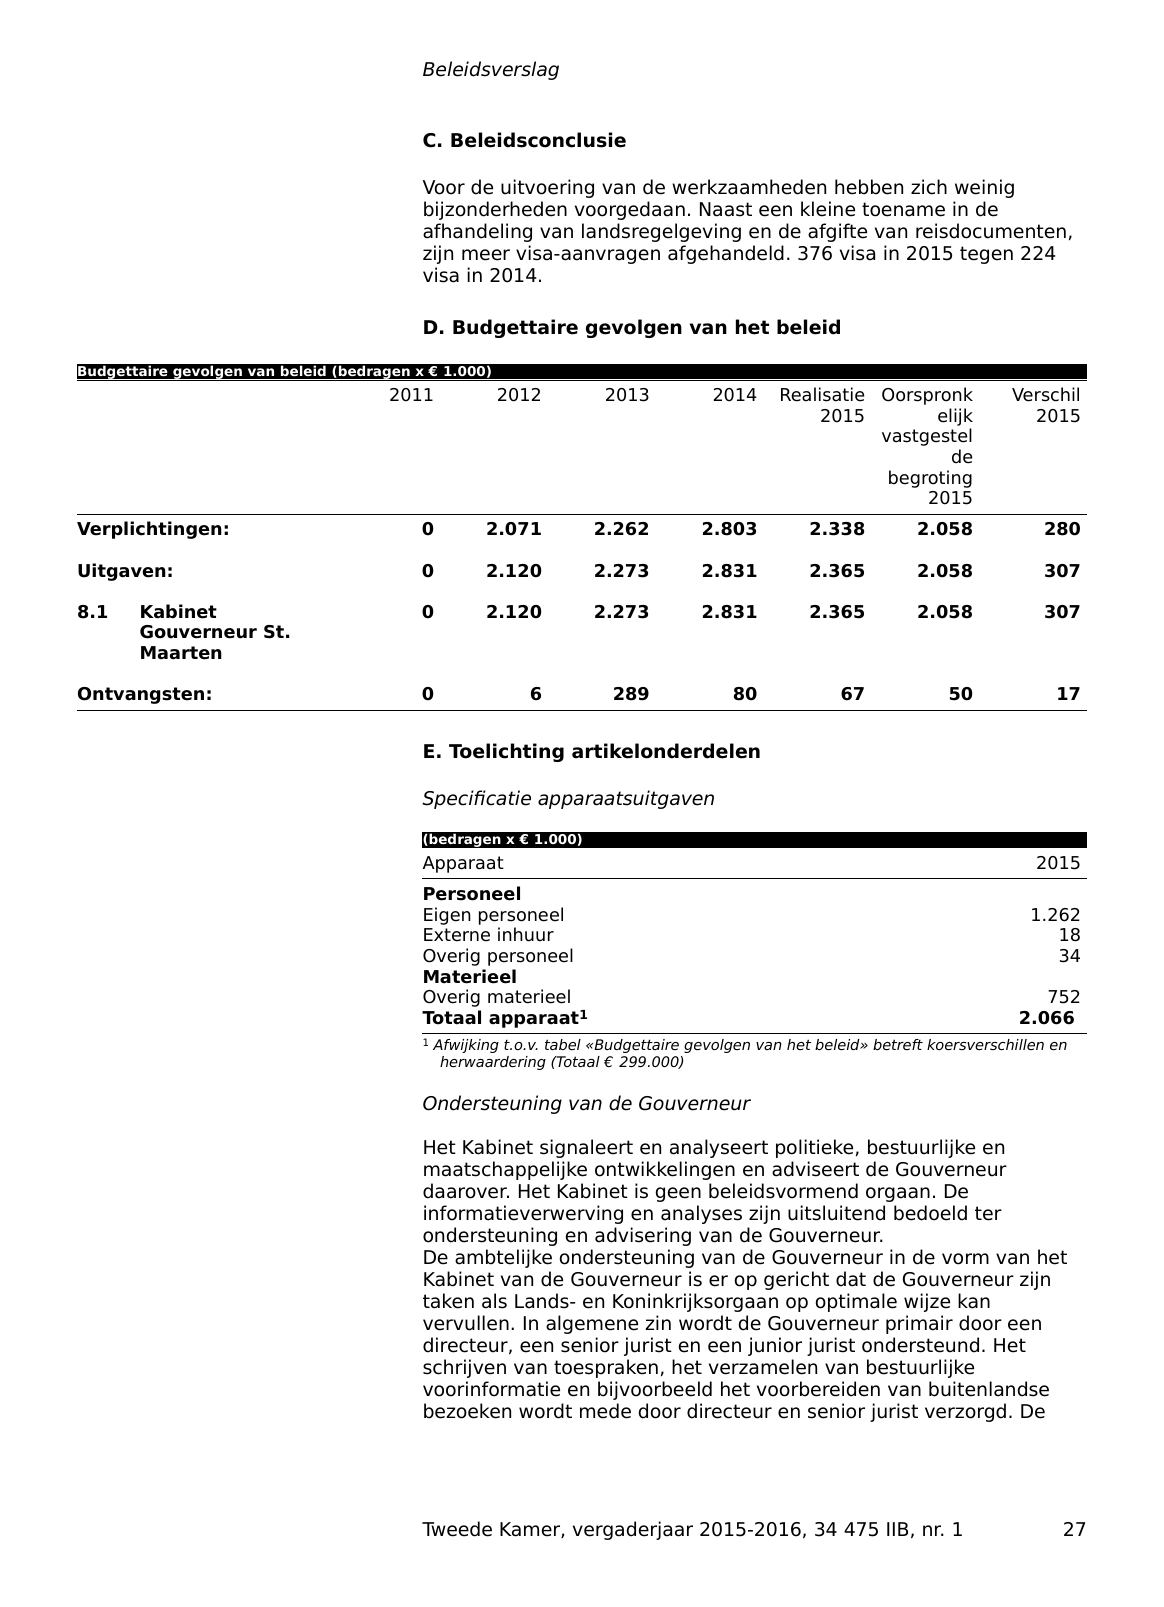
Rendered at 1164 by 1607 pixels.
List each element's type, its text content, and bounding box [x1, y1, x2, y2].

table_cell [440, 664, 548, 684]
table_cell [548, 664, 655, 684]
table_cell Personeel [422, 879, 954, 905]
table_cell Verplichtingen: [77, 515, 332, 540]
table_cell 2011 [332, 381, 440, 514]
table_cell Ontvangsten: [77, 684, 332, 710]
table_cell 1.262 [954, 905, 1087, 925]
table_cell [332, 540, 440, 561]
table_cell 2.058 [871, 515, 979, 540]
text Het Kabinet signaleert en analyseert politieke, bestuurlijke en maatschappelijke ontwikkelingen en adviseert de Gouverneur daarover. Het Kabinet is geen beleidsvormend orgaan. De informatieverwerving en analyses zijn uitsluitend bedoeld ter ondersteuning en advisering van de Gouverneur. [422, 1137, 1087, 1247]
table_cell 307 [979, 602, 1087, 664]
table_cell 2.338 [763, 515, 871, 540]
table_cell [134, 540, 332, 561]
table_cell 0 [332, 561, 440, 581]
table_cell [440, 540, 548, 561]
table_cell [134, 381, 332, 514]
table_cell 18 [954, 925, 1087, 946]
table_cell [655, 540, 763, 561]
table_cell [763, 581, 871, 602]
table_cell Eigen personeel [422, 905, 954, 925]
table_cell 0 [332, 684, 440, 710]
text Voor de uitvoering van de werkzaamheden hebben zich weinig bijzonderheden voorgedaan. Naast een kleine toename in de afhandeling van landsregelgeving en de afgifte van reisdocumenten, zijn meer visa-aanvragen afgehandeld. 376 visa in 2015 tegen 224 visa in 2014. [422, 177, 1087, 287]
table_cell [655, 664, 763, 684]
table_cell 2.365 [763, 602, 871, 664]
table_cell [77, 381, 133, 514]
table_cell Overig materieel [422, 987, 954, 1008]
table_cell Oorspronkelijk vastgestelde begroting 2015 [871, 381, 979, 514]
table_cell [763, 664, 871, 684]
table_cell Externe inhuur [422, 925, 954, 946]
table_cell 2013 [548, 381, 655, 514]
subtitle C. Beleidsconclusie [422, 130, 1087, 152]
table_cell 2.071 [440, 515, 548, 540]
table_cell Kabinet Gouverneur St. Maarten [134, 602, 332, 664]
table_cell [979, 540, 1087, 561]
table_cell 2.365 [763, 561, 871, 581]
table_cell [871, 664, 979, 684]
table_cell [548, 581, 655, 602]
table_header (bedragen x € 1.000) [422, 832, 1087, 847]
table_cell Totaal apparaat1 [422, 1008, 954, 1033]
table_cell [763, 540, 871, 561]
table_cell [440, 581, 548, 602]
table_cell Materieel [422, 967, 954, 987]
table_cell 2015 [954, 848, 1087, 878]
table_cell 2014 [655, 381, 763, 514]
table_cell 50 [871, 684, 979, 710]
table_cell 1 Afwijking t.o.v. tabel «Budgettaire gevolgen van het beleid» betreft koersverschillen en herwaardering (Totaal € 299.000) [422, 1034, 1087, 1071]
table_cell [332, 664, 440, 684]
table_cell [77, 540, 133, 561]
table_cell [332, 581, 440, 602]
table_cell 307 [979, 561, 1087, 581]
subtitle E. Toelichting artikelonderdelen [422, 741, 1087, 763]
table_cell 2.058 [871, 561, 979, 581]
table_cell 17 [979, 684, 1087, 710]
table_cell [954, 879, 1087, 905]
table_cell 2.120 [440, 602, 548, 664]
table_cell [871, 581, 979, 602]
table_cell 80 [655, 684, 763, 710]
table_cell [77, 664, 133, 684]
table_cell 0 [332, 515, 440, 540]
table_cell 2.831 [655, 561, 763, 581]
table_cell [979, 664, 1087, 684]
table_cell Verschil 2015 [979, 381, 1087, 514]
table_cell 2.058 [871, 602, 979, 664]
subtitle Specificatie apparaatsuitgaven [422, 788, 1087, 810]
table_cell 6 [440, 684, 548, 710]
table_cell 2012 [440, 381, 548, 514]
table_cell [871, 540, 979, 561]
subtitle D. Budgettaire gevolgen van het beleid [422, 317, 1087, 339]
table_cell 2.831 [655, 602, 763, 664]
table_cell 67 [763, 684, 871, 710]
table_cell [548, 540, 655, 561]
table_cell [979, 581, 1087, 602]
table_cell [134, 664, 332, 684]
table_cell Apparaat [422, 848, 954, 878]
table_cell Overig personeel [422, 946, 954, 967]
table_cell [954, 967, 1087, 987]
table_cell 2.262 [548, 515, 655, 540]
table_cell [134, 581, 332, 602]
table_cell [77, 581, 133, 602]
table_cell Realisatie 2015 [763, 381, 871, 514]
table_cell 2.120 [440, 561, 548, 581]
table_cell 289 [548, 684, 655, 710]
subtitle Ondersteuning van de Gouverneur [422, 1093, 1087, 1115]
table_cell 2.066 [954, 1008, 1087, 1033]
table_cell [655, 581, 763, 602]
table_cell Uitgaven: [77, 561, 332, 581]
table_cell 280 [979, 515, 1087, 540]
table_cell 2.273 [548, 602, 655, 664]
table_cell 752 [954, 987, 1087, 1008]
table_cell 0 [332, 602, 440, 664]
table_cell 2.273 [548, 561, 655, 581]
table_header Budgettaire gevolgen van beleid (bedragen x € 1.000) [77, 364, 1087, 379]
table_cell 8.1 [77, 602, 133, 664]
table_cell 2.803 [655, 515, 763, 540]
text De ambtelijke ondersteuning van de Gouverneur in de vorm van het Kabinet van de Gouverneur is er op gericht dat de Gouverneur zijn taken als Lands- en Koninkrijksorgaan op optimale wijze kan vervullen. In algemene zin wordt de Gouverneur primair door een directeur, een senior jurist en een junior jurist ondersteund. Het schrijven van toespraken, het verzamelen van bestuurlijke voorinformatie en bijvoorbeeld het voorbereiden van buitenlandse bezoeken wordt mede door directeur en senior jurist verzorgd. De [422, 1247, 1087, 1423]
table_cell 34 [954, 946, 1087, 967]
